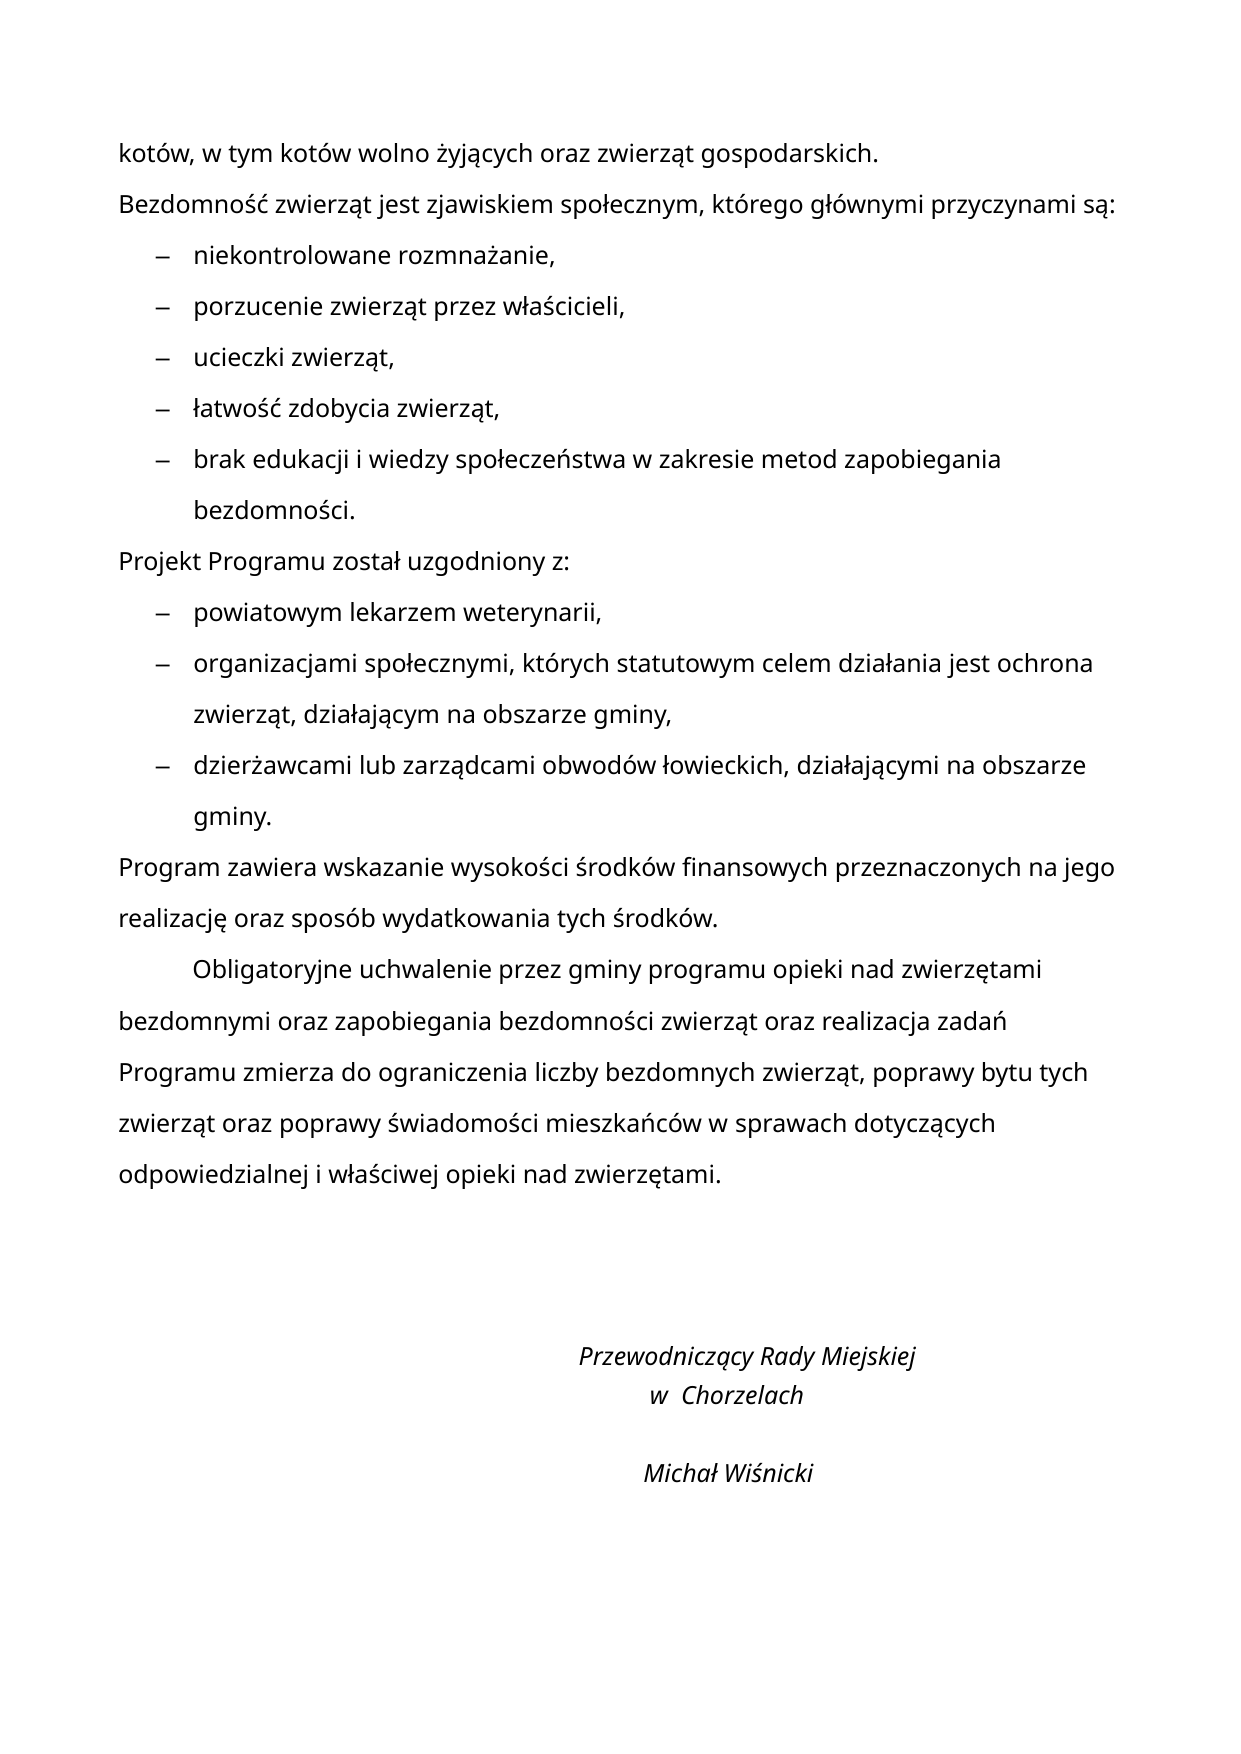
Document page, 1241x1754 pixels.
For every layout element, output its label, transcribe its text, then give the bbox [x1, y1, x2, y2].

text Przewodniczący Rady Miejskiej [118, 1338, 1122, 1372]
list ucieczki zwierząt, [156, 340, 1122, 374]
text Projekt Programu został uzgodniony z: [118, 544, 1122, 578]
text Michał Wiśnicki [118, 1456, 1122, 1490]
list powiatowym lekarzem weterynarii, [156, 595, 1122, 629]
text Obligatoryjne uchwalenie przez gminy programu opieki nad zwierzętami bezdomnymi oraz zapobiegania bezdomności zwierząt oraz realizacja zadań Programu zmierza do ograniczenia liczby bezdomnych zwierząt, poprawy bytu tych zwierząt oraz poprawy świadomości mieszkańców w sprawach dotyczących odpowiedzialnej i właściwej opieki nad zwierzętami. [118, 952, 1122, 1190]
text w Chorzelach [118, 1377, 1122, 1411]
list dzierżawcami lub zarządcami obwodów łowieckich, działającymi na obszarze gminy. [156, 748, 1122, 833]
list łatwość zdobycia zwierząt, [156, 391, 1122, 425]
list porzucenie zwierząt przez właścicieli, [156, 289, 1122, 323]
list organizacjami społecznymi, których statutowym celem działania jest ochrona zwierząt, działającym na obszarze gminy, [156, 646, 1122, 731]
list niekontrolowane rozmnażanie, [156, 238, 1122, 272]
text Program zawiera wskazanie wysokości środków finansowych przeznaczonych na jego realizację oraz sposób wydatkowania tych środków. [118, 850, 1122, 935]
list brak edukacji i wiedzy społeczeństwa w zakresie metod zapobiegania bezdomności. [156, 442, 1122, 527]
text Bezdomność zwierząt jest zjawiskiem społecznym, którego głównymi przyczynami są: [118, 187, 1122, 221]
text kotów, w tym kotów wolno żyjących oraz zwierząt gospodarskich. [118, 136, 1122, 169]
